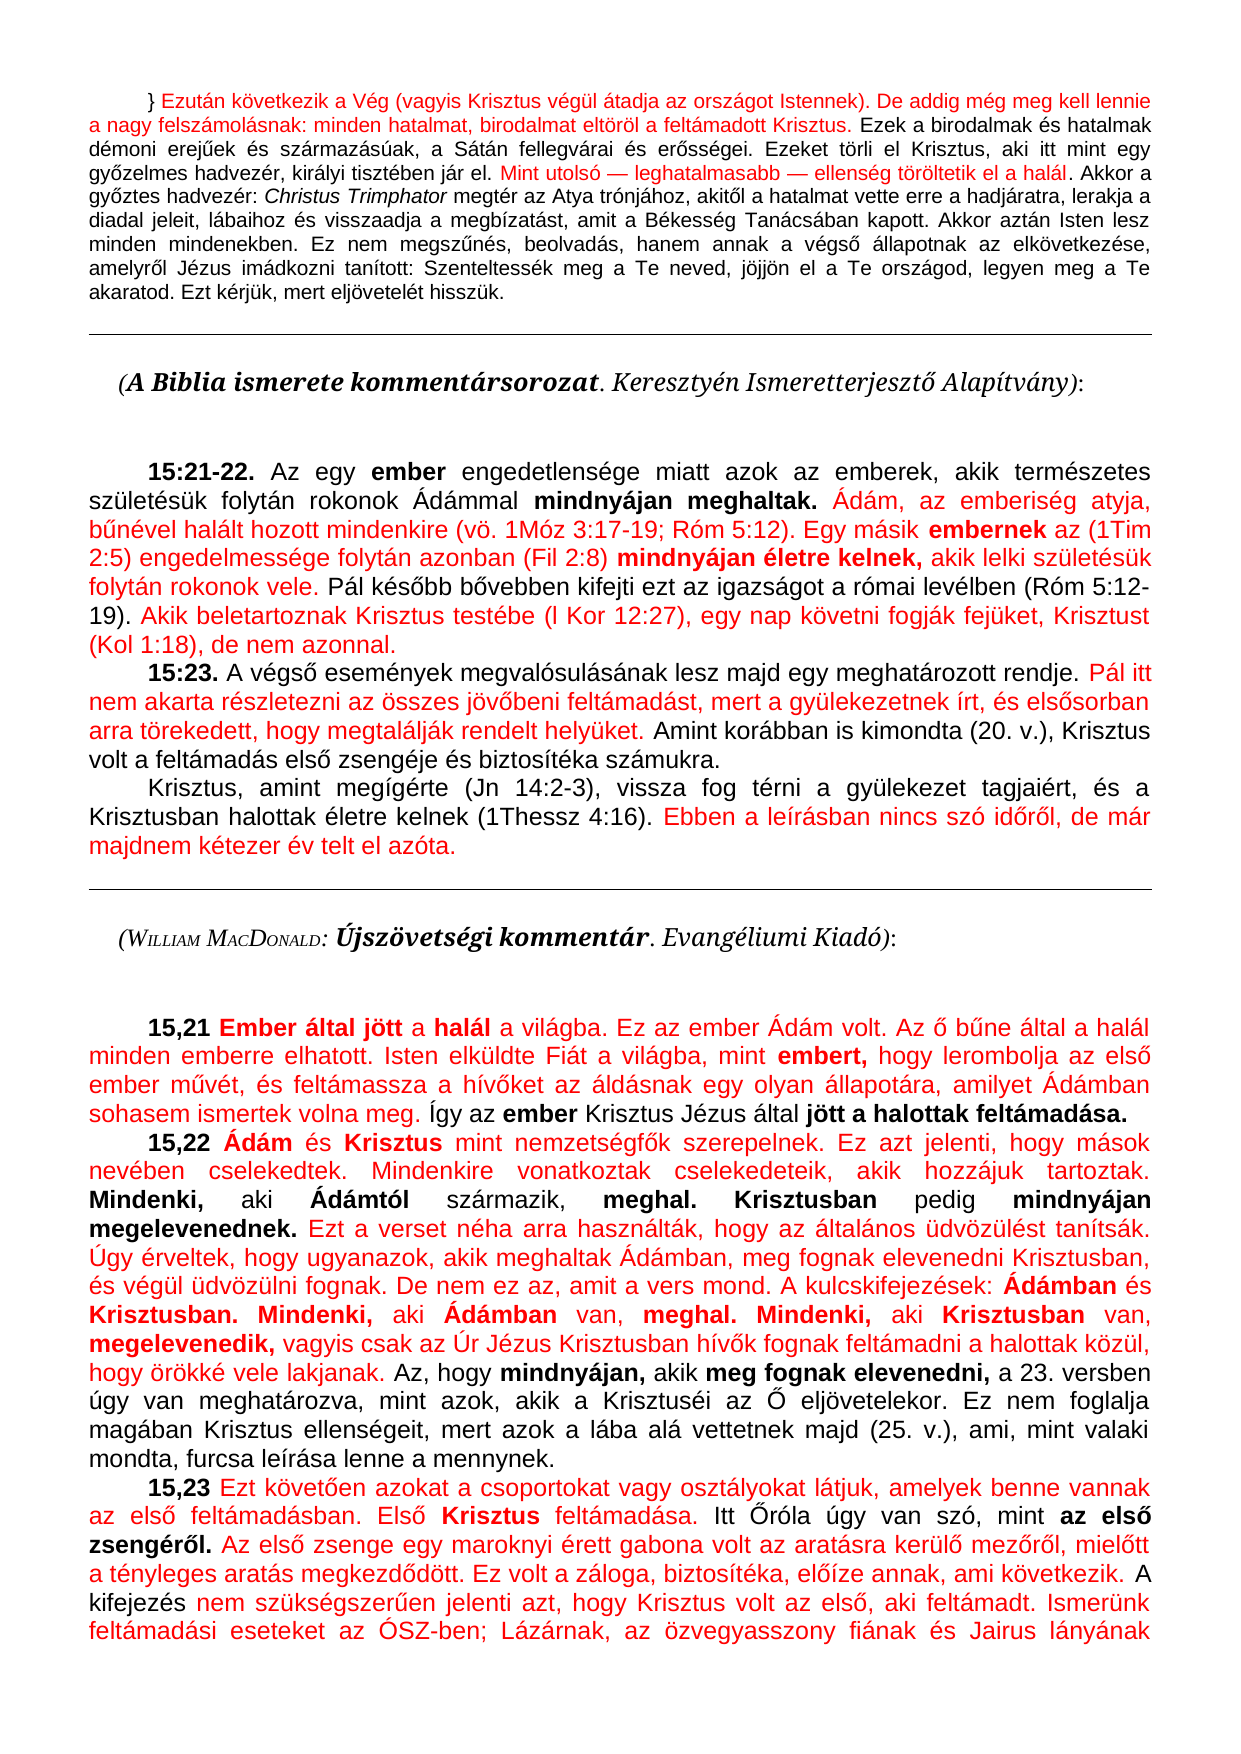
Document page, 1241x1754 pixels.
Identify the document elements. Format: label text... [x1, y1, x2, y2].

text (William MacDonald: Újszövetségi kommentár. Evangéliumi Kiadó): [88, 890, 1152, 983]
text 15:21-22. Az egy ember engedetlensége miatt azok az emberek, akik természetes születésük folytán rokonok Ádámmal mindnyájan meghaltak. Ádám, az emberiség atyja, bűnével halált hozott mindenkire (vö. 1Móz 3:17-19; Róm 5:12). Egy másik embernek az (1Tim 2:5) engedelmessége folytán azonban (Fil 2:8) mindnyájan életre kelnek, akik lelki születésük folytán rokonok vele. Pál később bővebben kifejti ezt az igazságot a római levélben (Róm 5:12-19). Akik beletartoznak Krisztus testébe (l Kor 12:27), egy nap követni fogják fejüket, Krisztust (Kol 1:18), de nem azonnal. [88, 457, 1152, 658]
text 15,22 Ádám és Krisztus mint nemzetségfők szerepelnek. Ez azt jelenti, hogy mások nevében cselekedtek. Mindenkire vonatkoztak cselekedeteik, akik hozzájuk tartoztak. Mindenki, aki Ádámtól származik, meghal. Krisztusban pedig mindnyájan megelevenednek. Ezt a verset néha arra használták, hogy az általános üdvözülést tanítsák. Úgy érveltek, hogy ugyanazok, akik meghaltak Ádámban, meg fognak elevenedni Krisztusban, és végül üdvözülni fognak. De nem ez az, amit a vers mond. A kulcskifejezések: Ádámban és Krisztusban. Mindenki, aki Ádámban van, meghal. Mindenki, aki Krisztusban van, megelevenedik, vagyis csak az Úr Jézus Krisztusban hívők fognak feltámadni a halottak közül, hogy örökké vele lakjanak. Az, hogy mindnyájan, akik meg fognak elevenedni, a 23. versben úgy van meghatározva, mint azok, akik a Krisztuséi az Ő eljövetelekor. Ez nem foglalja magában Krisztus ellenségeit, mert azok a lába alá vettetnek majd (25. v.), ami, mint valaki mondta, furcsa leírása lenne a mennynek. [88, 1127, 1152, 1472]
text Krisztus, amint megígérte (Jn 14:2-3), vissza fog térni a gyülekezet tagjaiért, és a Krisztusban halottak életre kelnek (1Thessz 4:16). Ebben a leírásban nincs szó időről, de már majdnem kétezer év telt el azóta. [88, 773, 1152, 859]
text (A Biblia ismerete kommentársorozat. Keresztyén Ismeretterjesztő Alapítvány): [88, 335, 1152, 428]
text } Ezután következik a Vég (vagyis Krisztus végül átadja az országot Istennek). De addig még meg kell lennie a nagy felszámolásnak: minden hatalmat, birodalmat eltöröl a feltámadott Krisztus. Ezek a birodalmak és hatalmak démoni erejűek és származásúak, a Sátán fellegvárai és erősségei. Ezeket törli el Krisztus, aki itt mint egy győzelmes hadvezér, királyi tisztében jár el. Mint utolsó — leghatalmasabb — ellenség töröltetik el a halál. Akkor a győztes hadvezér: Christus Trimphator megtér az Atya trónjához, akitől a hatalmat vette erre a hadjáratra, lerakja a diadal jeleit, lábaihoz és visszaadja a megbízatást, amit a Békesség Tanácsában kapott. Akkor aztán Isten lesz minden mindenekben. Ez nem megszűnés, beolvadás, hanem annak a végső állapotnak az elkövetkezése, amelyről Jézus imádkozni tanított: Szenteltessék meg a Te neved, jöjjön el a Te országod, legyen meg a Te akaratod. Ezt kérjük, mert eljövetelét hisszük. [88, 88, 1152, 304]
text 15,23 Ezt követően azokat a csoportokat vagy osztályokat látjuk, amelyek benne vannak az első feltámadásban. Első Krisztus feltámadása. Itt Őróla úgy van szó, mint az első zsengéről. Az első zsenge egy maroknyi érett gabona volt az aratásra kerülő mezőről, mielőtt a tényleges aratás megkezdődött. Ez volt a záloga, biztosítéka, előíze annak, ami következik. A kifejezés nem szükségszerűen jelenti azt, hogy Krisztus volt az első, aki feltámadt. Ismerünk feltámadási eseteket az ÓSZ-ben; Lázárnak, az özvegyasszony fiának és Jairus lányának [88, 1472, 1152, 1645]
text 15,21 Ember által jött a halál a világba. Ez az ember Ádám volt. Az ő bűne által a halál minden emberre elhatott. Isten elküldte Fiát a világba, mint embert, hogy lerombolja az első ember művét, és feltámassza a hívőket az áldásnak egy olyan állapotára, amilyet Ádámban sohasem ismertek volna meg. Így az ember Krisztus Jézus által jött a halottak feltámadása. [88, 1012, 1152, 1127]
text 15:23. A végső események megvalósulásának lesz majd egy meghatározott rendje. Pál itt nem akarta részletezni az összes jövőbeni feltámadást, mert a gyülekezetnek írt, és elsősorban arra törekedett, hogy megtalálják rendelt helyüket. Amint korábban is kimondta (20. v.), Krisztus volt a feltámadás első zsengéje és biztosítéka számukra. [88, 658, 1152, 773]
